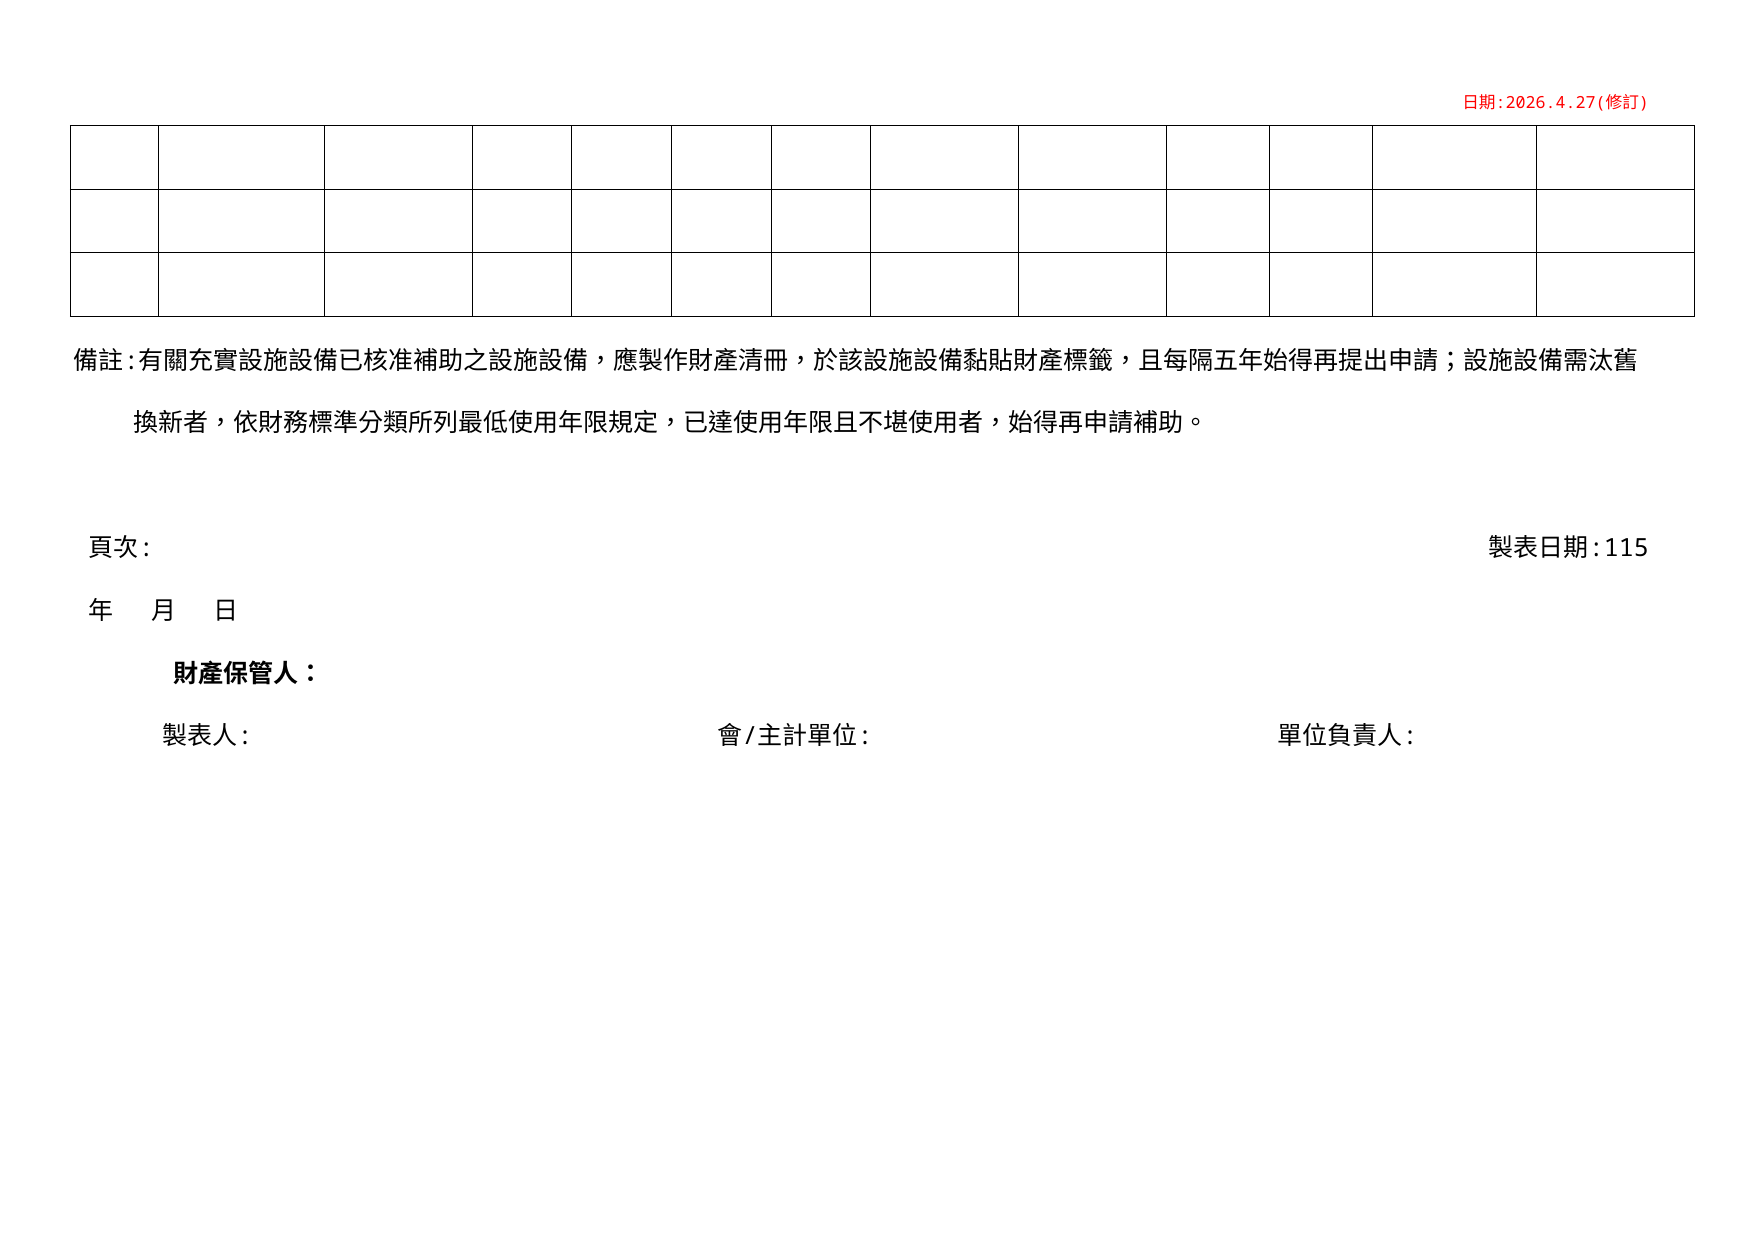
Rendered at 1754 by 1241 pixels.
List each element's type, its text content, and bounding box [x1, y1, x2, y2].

table_cell [1167, 126, 1269, 188]
table_cell [1019, 190, 1166, 252]
table_cell [772, 190, 870, 252]
table_cell [672, 190, 771, 252]
table_cell [1373, 190, 1536, 252]
text 備註:有關充實設施設備已核准補助之設施設備，應製作財產清冊，於該設施設備黏貼財產標籤，且每隔五年始得再提出申請；設施設備需汰舊換新者，依財務標準分類所列最低使用年限規定，已達使用年限且不堪使用者，始得再申請補助。 [74, 317, 1654, 442]
table_cell [473, 253, 571, 316]
table_cell [772, 126, 870, 188]
table_cell [772, 253, 870, 316]
table_cell [159, 253, 324, 316]
table_cell [1270, 190, 1372, 252]
table_cell [473, 126, 571, 188]
table_cell [1167, 253, 1269, 316]
table_cell [71, 190, 158, 252]
table_cell [71, 253, 158, 316]
table_cell [325, 253, 472, 316]
table_cell [871, 253, 1018, 316]
table_cell [572, 190, 671, 252]
table_cell [871, 190, 1018, 252]
table_cell [1537, 190, 1694, 252]
table_cell [1167, 190, 1269, 252]
table_cell [572, 126, 671, 188]
table_cell [871, 126, 1018, 188]
table_cell [473, 190, 571, 252]
table_cell [1373, 253, 1536, 316]
table_cell [672, 253, 771, 316]
table_cell [325, 126, 472, 188]
table_cell [159, 126, 324, 188]
table_cell [1270, 126, 1372, 188]
table_cell [159, 190, 324, 252]
text 頁次: 製表日期:115年 月 日 [89, 504, 1665, 629]
text 財產保管人： [89, 629, 1665, 692]
table_cell [1270, 253, 1372, 316]
table_cell [672, 126, 771, 188]
table_cell [1537, 253, 1694, 316]
text 製表人: 會/主計單位: 單位負責人: [162, 692, 1665, 754]
table_cell [1019, 253, 1166, 316]
table_cell [325, 190, 472, 252]
table_cell [1373, 126, 1536, 188]
table_cell [71, 126, 158, 188]
table_cell [572, 253, 671, 316]
table_cell [1019, 126, 1166, 188]
table_cell [1537, 126, 1694, 188]
